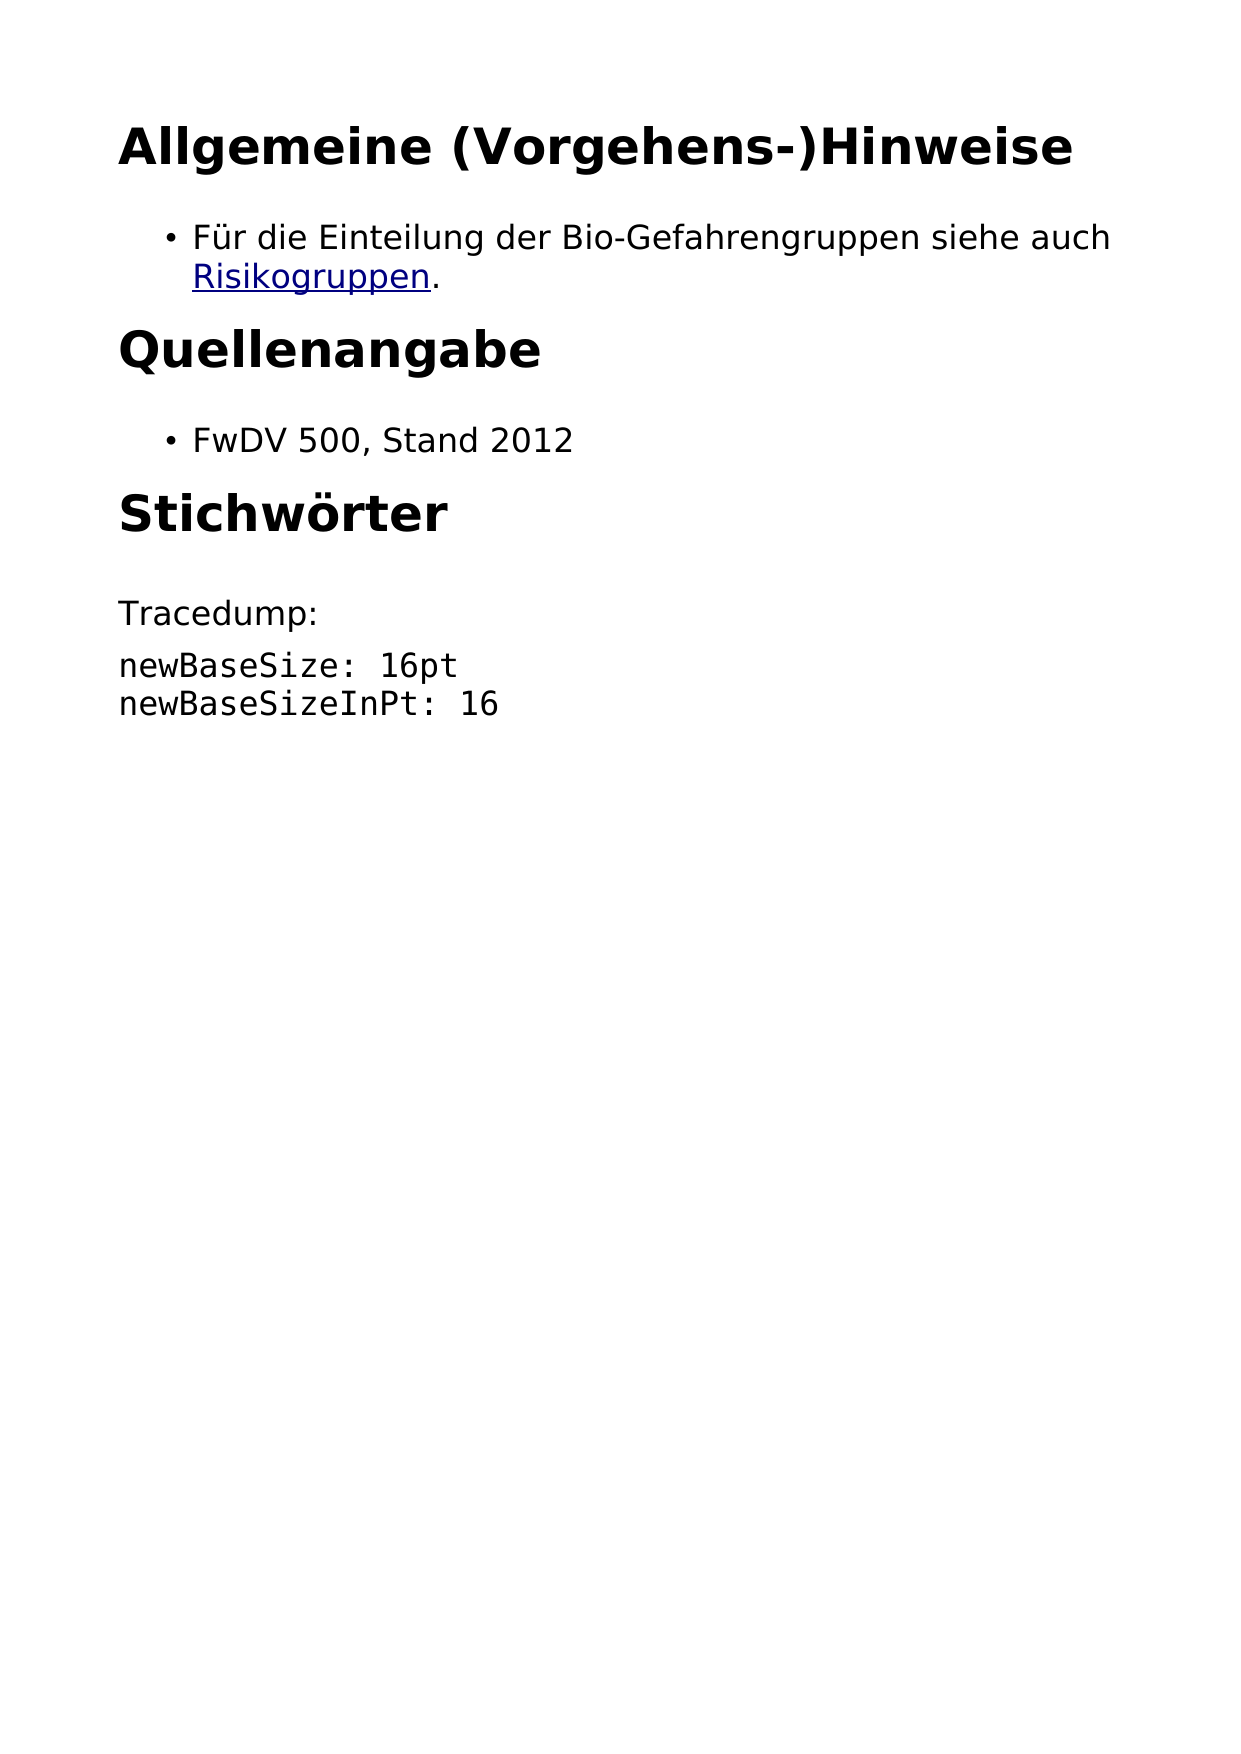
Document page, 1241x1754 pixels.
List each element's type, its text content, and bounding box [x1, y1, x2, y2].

text Tracedump: [118, 556, 1122, 633]
subtitle Allgemeine (Vorgehens-)Hinweise [118, 118, 1122, 176]
list FwDV 500, Stand 2012 [177, 421, 1122, 460]
subtitle Stichwörter [118, 485, 1122, 543]
subtitle Quellenangabe [118, 321, 1122, 379]
list Für die Einteilung der Bio-Gefahrengruppen siehe auch Risikogruppen. [177, 218, 1122, 296]
text newBaseSize: 16pt newBaseSizeInPt: 16 [118, 646, 1122, 724]
